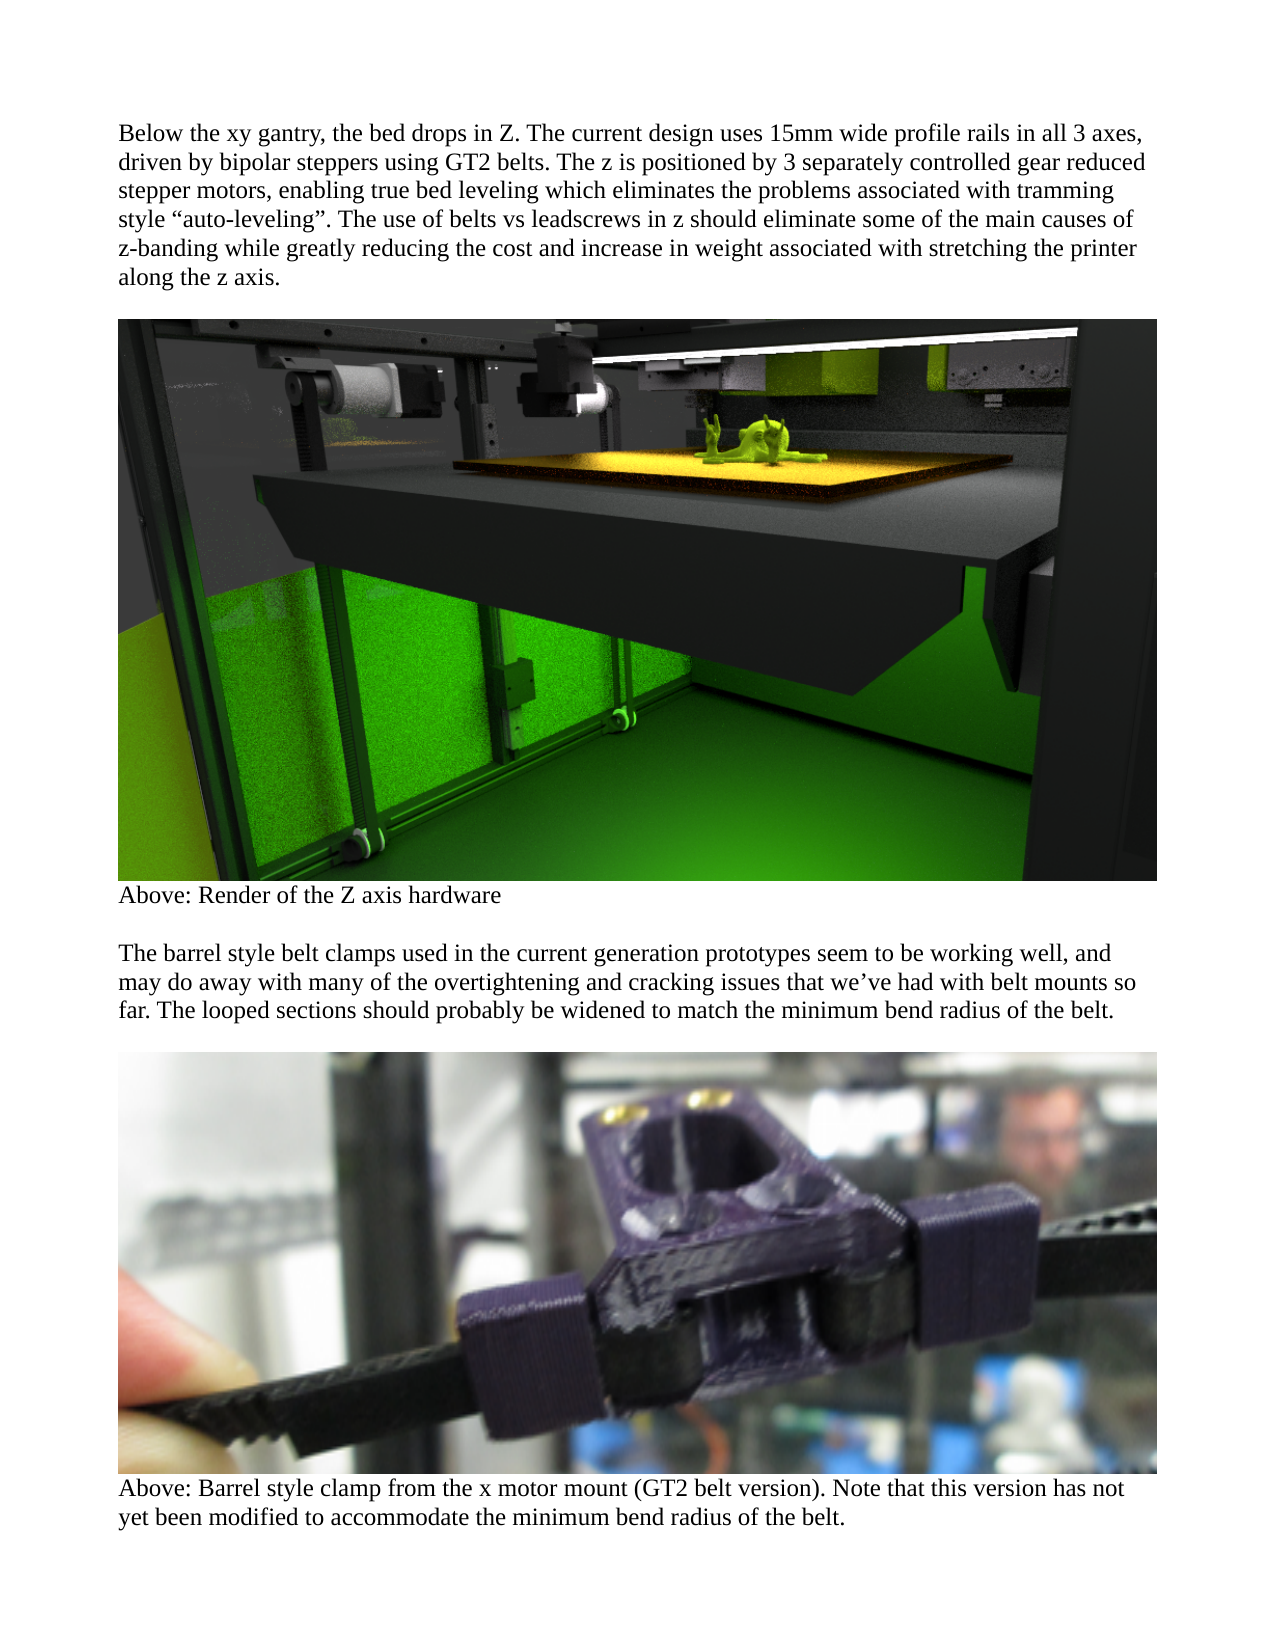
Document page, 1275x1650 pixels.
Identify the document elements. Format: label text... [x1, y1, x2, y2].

text The barrel style belt clamps used in the current generation prototypes seem to be working well, and may do away with many of the overtightening and cracking issues that we’ve had with belt mounts so far. The looped sections should probably be widened to match the minimum bend radius of the belt. [118, 938, 1157, 1024]
text Below the xy gantry, the bed drops in Z. The current design uses 15mm wide profile rails in all 3 axes, driven by bipolar steppers using GT2 belts. The z is positioned by 3 separately controlled gear reduced stepper motors, enabling true bed leveling which eliminates the problems associated with tramming style “auto-leveling”. The use of belts vs leadscrews in z should eliminate some of the main causes of z-banding while greatly reducing the cost and increase in weight associated with stretching the printer along the z axis. [118, 118, 1157, 291]
text Above: Barrel style clamp from the x motor mount (GT2 belt version). Note that this version has not yet been modified to accommodate the minimum bend radius of the belt. [118, 1474, 1157, 1531]
text Above: Render of the Z axis hardware [118, 881, 1157, 909]
picture [118, 319, 1157, 881]
picture [118, 1052, 1157, 1474]
